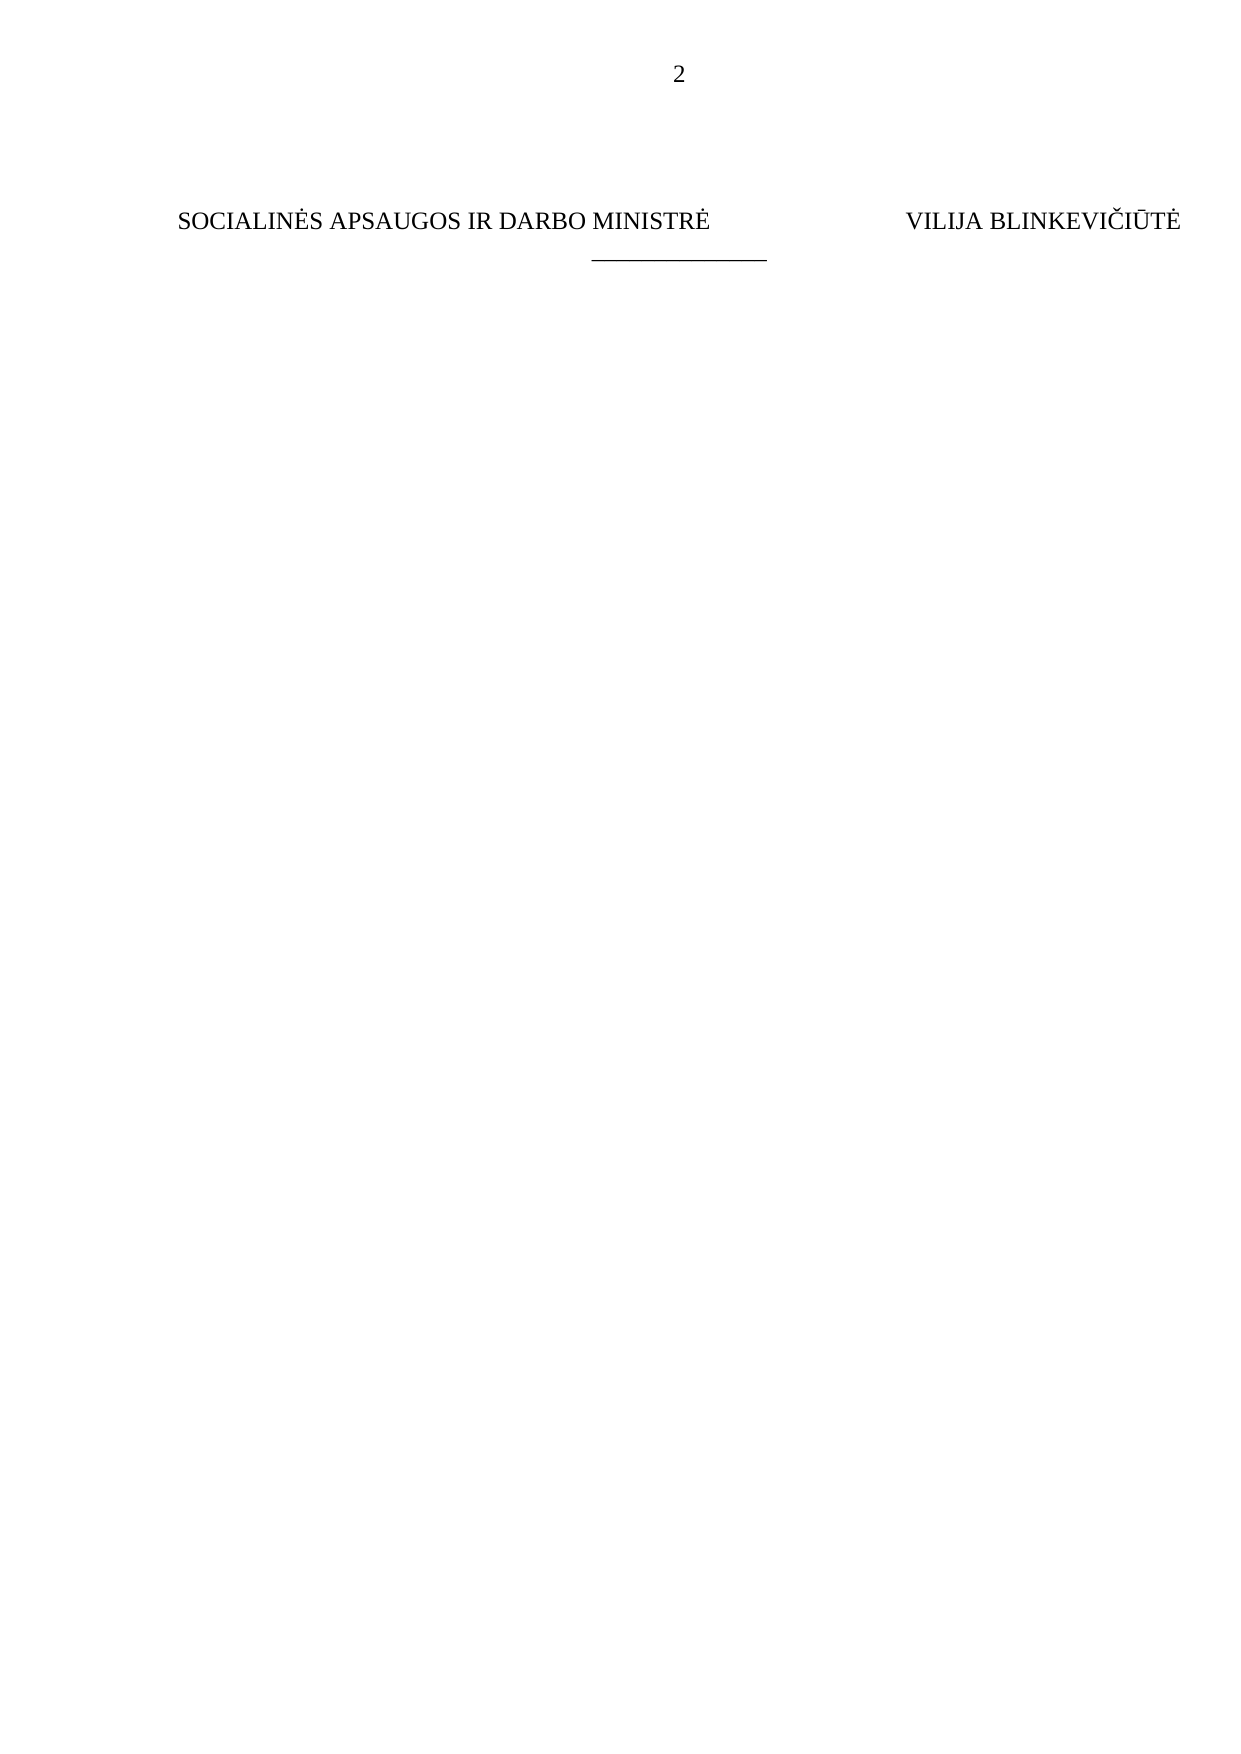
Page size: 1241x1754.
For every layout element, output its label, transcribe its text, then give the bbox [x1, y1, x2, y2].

text SOCIALINĖS APSAUGOS IR DARBO MINISTRĖ VILIJA BLINKEVIČIŪTĖ [177, 206, 1181, 235]
text ______________ [177, 235, 1181, 263]
